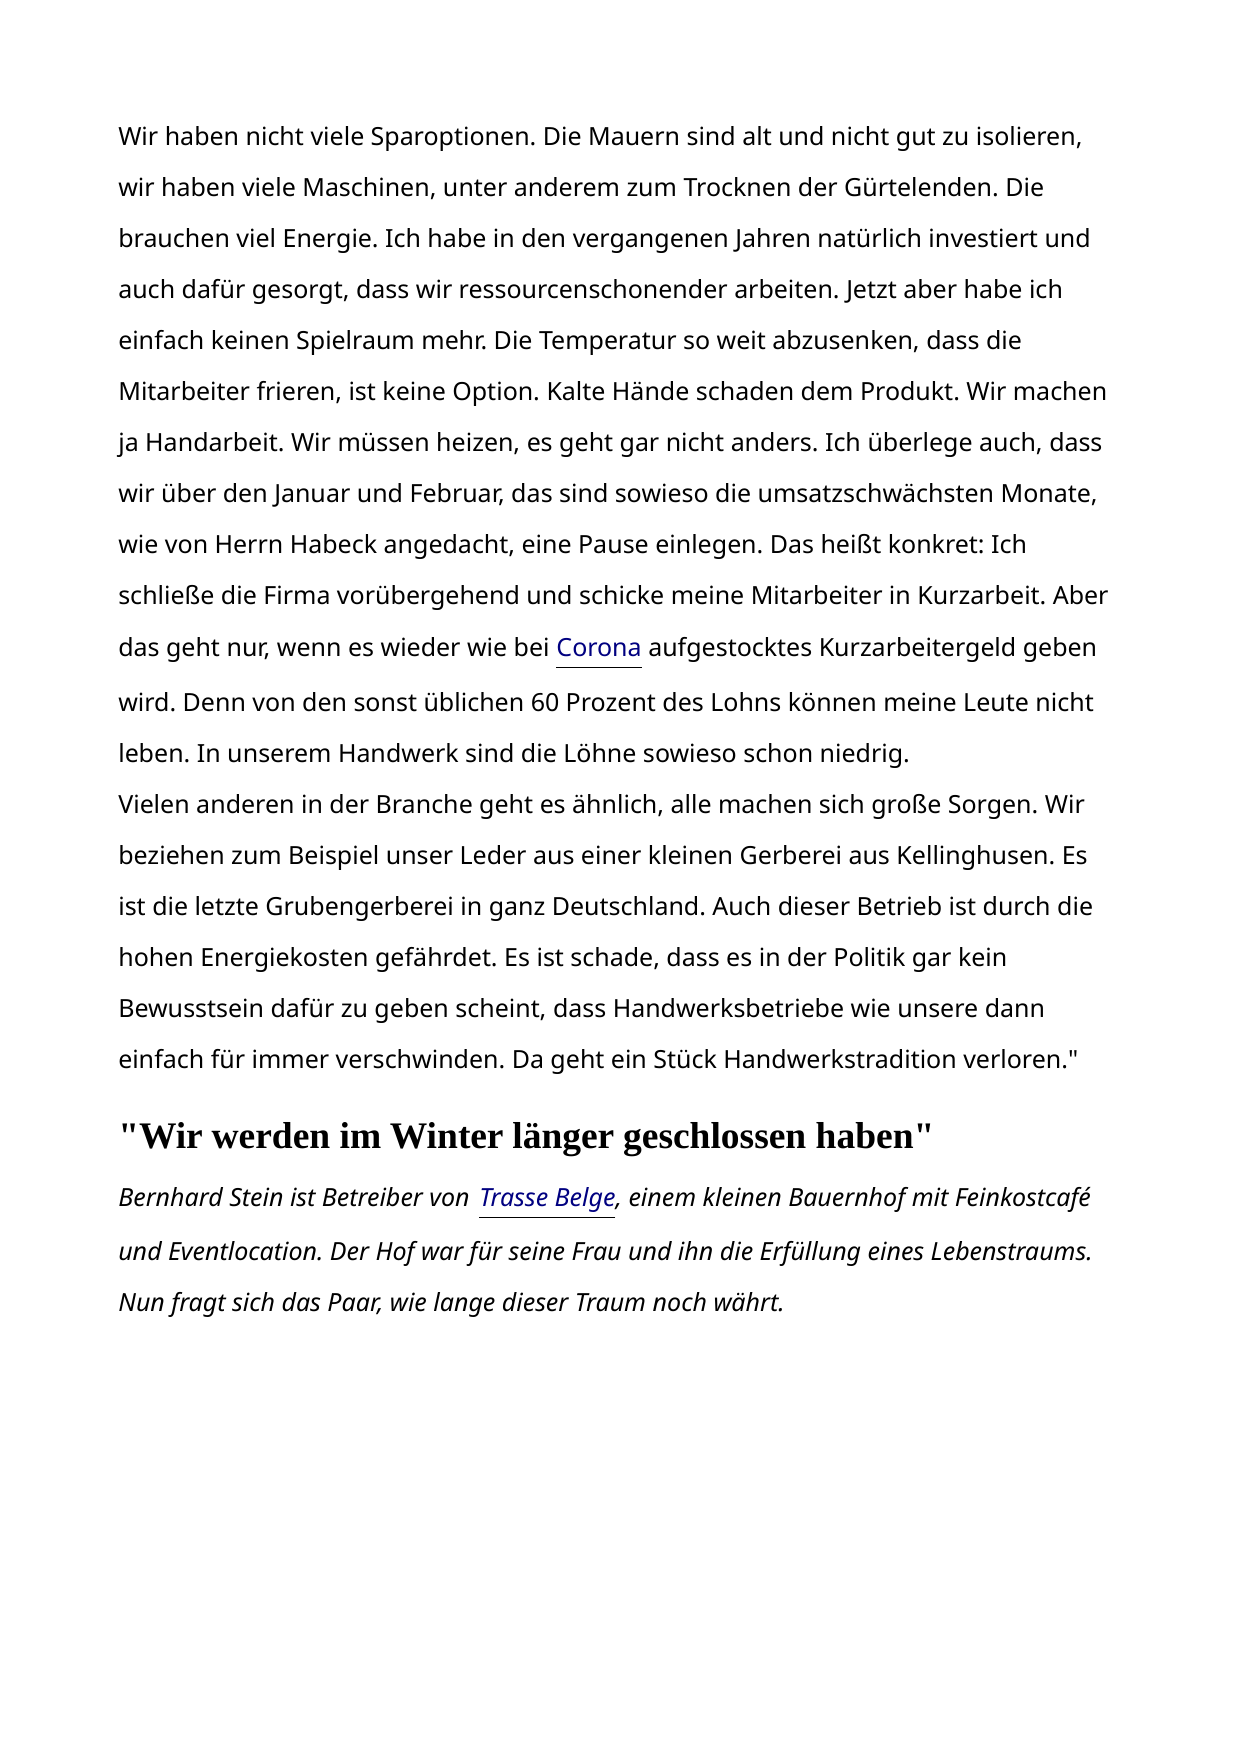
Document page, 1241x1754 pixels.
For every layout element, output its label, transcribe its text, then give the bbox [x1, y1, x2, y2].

subtitle "Wir werden im Winter länger geschlossen haben" [118, 1113, 1122, 1156]
text Wir haben nicht viele Sparoptionen. Die Mauern sind alt und nicht gut zu isolieren, wir haben viele Maschinen, unter anderem zum Trocknen der Gürtelenden. Die brauchen viel Energie. Ich habe in den vergangenen Jahren natürlich investiert und auch dafür gesorgt, dass wir ressourcenschonender arbeiten. Jetzt aber habe ich einfach keinen Spielraum mehr. Die Temperatur so weit abzusenken, dass die Mitarbeiter frieren, ist keine Option. Kalte Hände schaden dem Produkt. Wir machen ja Handarbeit. Wir müssen heizen, es geht gar nicht anders. Ich überlege auch, dass wir über den Januar und Februar, das sind sowieso die umsatzschwächsten Monate, wie von Herrn Habeck angedacht, eine Pause einlegen. Das heißt konkret: Ich schließe die Firma vorübergehend und schicke meine Mitarbeiter in Kurzarbeit. Aber das geht nur, wenn es wieder wie bei Corona aufgestocktes Kurzarbeitergeld geben wird. Denn von den sonst üblichen 60 Prozent des Lohns können meine Leute nicht leben. In unserem Handwerk sind die Löhne sowieso schon niedrig. [118, 118, 1122, 769]
text Bernhard Stein ist Betreiber von Trasse Belge, einem kleinen Bauernhof mit Feinkostcafé und Eventlocation. Der Hof war für seine Frau und ihn die Erfüllung eines Lebenstraums. Nun fragt sich das Paar, wie lange dieser Traum noch währt. [118, 1180, 1122, 1319]
text Vielen anderen in der Branche geht es ähnlich, alle machen sich große Sorgen. Wir beziehen zum Beispiel unser Leder aus einer kleinen Gerberei aus Kellinghusen. Es ist die letzte Grubengerberei in ganz Deutschland. Auch dieser Betrieb ist durch die hohen Energiekosten gefährdet. Es ist schade, dass es in der Politik gar kein Bewusstsein dafür zu geben scheint, dass Handwerksbetriebe wie unsere dann einfach für immer verschwinden. Da geht ein Stück Handwerkstradition verloren." [118, 786, 1122, 1076]
